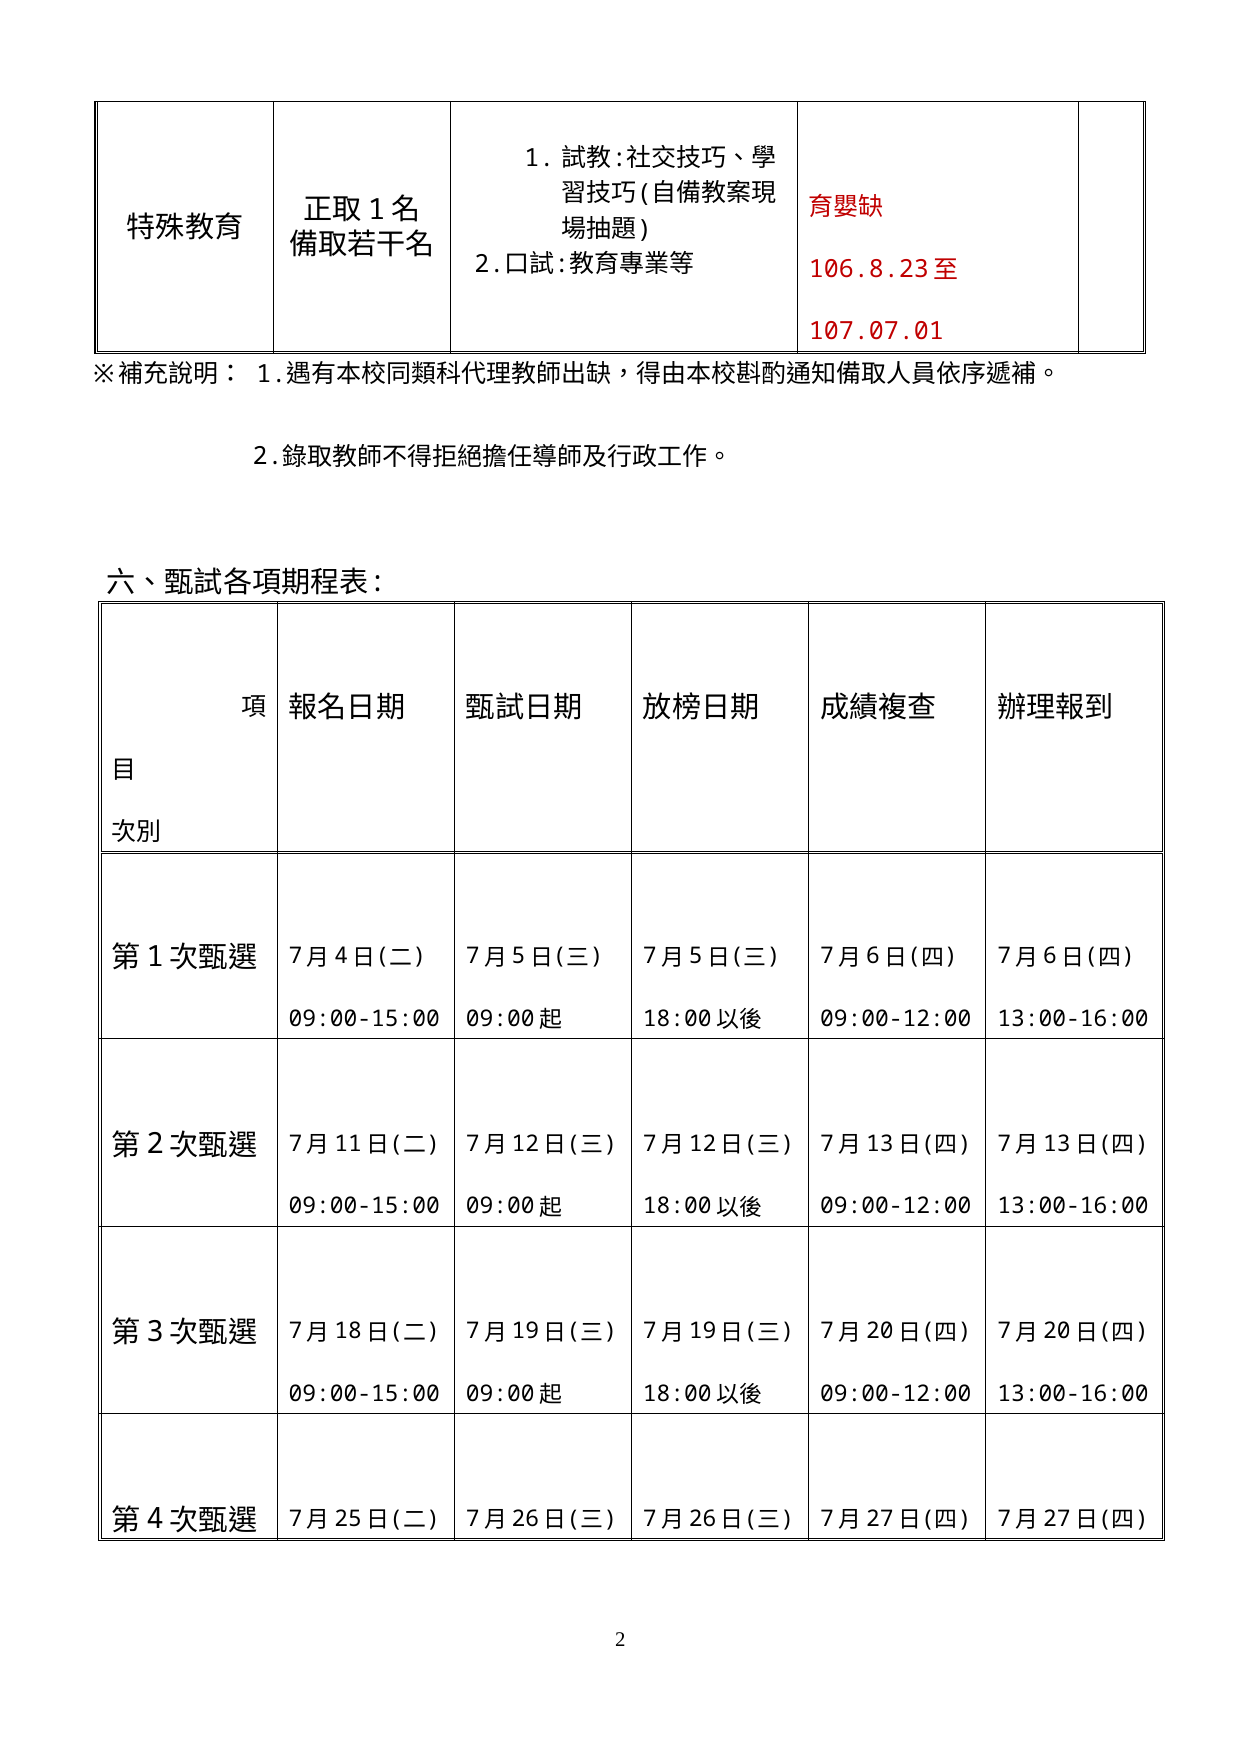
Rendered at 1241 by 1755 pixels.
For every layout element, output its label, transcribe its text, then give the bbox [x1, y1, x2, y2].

table_cell 第3次甄選 [102, 1227, 277, 1413]
table_cell 7月5日(三) 09:00起 [455, 854, 631, 1038]
table_cell 7月20日(四) 09:00-12:00 [809, 1227, 985, 1413]
table_cell 特殊教育 [98, 102, 273, 351]
table_cell 試教:社交技巧、學習技巧(自備教案現場抽題) 2.口試:教育專業等 [451, 102, 797, 351]
table_cell 7月5日(三) 18:00以後 [632, 854, 808, 1038]
table_cell 7月27日(四) [986, 1414, 1162, 1538]
table_cell 第4次甄選 [102, 1414, 277, 1538]
table_header 甄試日期 [455, 604, 631, 851]
table_header 成績複查 [809, 604, 985, 851]
table_cell 7月25日(二) [278, 1414, 454, 1538]
text 2.錄取教師不得拒絕擔任導師及行政工作。 [89, 413, 1152, 476]
table_cell 正取1名 備取若干名 [274, 102, 450, 351]
table_cell 7月12日(三) 18:00以後 [632, 1039, 808, 1226]
table_cell 7月13日(四) 09:00-12:00 [809, 1039, 985, 1226]
table_cell 7月18日(二) 09:00-15:00 [278, 1227, 454, 1413]
table_header 報名日期 [278, 604, 454, 851]
table_header 項目 次別 [102, 604, 277, 851]
table_cell 第2次甄選 [102, 1039, 277, 1226]
table_header 放榜日期 [632, 604, 808, 851]
table_cell [1079, 102, 1143, 351]
table_cell 7月19日(三) 18:00以後 [632, 1227, 808, 1413]
table_cell 7月6日(四) 09:00-12:00 [809, 854, 985, 1038]
table_cell 7月26日(三) [632, 1414, 808, 1538]
table_cell 7月27日(四) [809, 1414, 985, 1538]
text 六、甄試各項期程表: [89, 538, 1152, 601]
table_cell 7月26日(三) [455, 1414, 631, 1538]
text ※補充說明： 1.遇有本校同類科代理教師出缺，得由本校斟酌通知備取人員依序遞補。 [89, 354, 1152, 389]
table_cell 第1次甄選 [102, 854, 277, 1038]
table_cell 7月13日(四) 13:00-16:00 [986, 1039, 1162, 1226]
table_cell 7月6日(四) 13:00-16:00 [986, 854, 1162, 1038]
table_header 辦理報到 [986, 604, 1162, 851]
table_cell 7月19日(三) 09:00起 [455, 1227, 631, 1413]
table_cell 7月20日(四) 13:00-16:00 [986, 1227, 1162, 1413]
table_cell 7月12日(三) 09:00起 [455, 1039, 631, 1226]
table_cell 7月11日(二) 09:00-15:00 [278, 1039, 454, 1226]
table_cell 育嬰缺 106.8.23至107.07.01 [798, 102, 1078, 351]
table_cell 7月4日(二) 09:00-15:00 [278, 854, 454, 1038]
